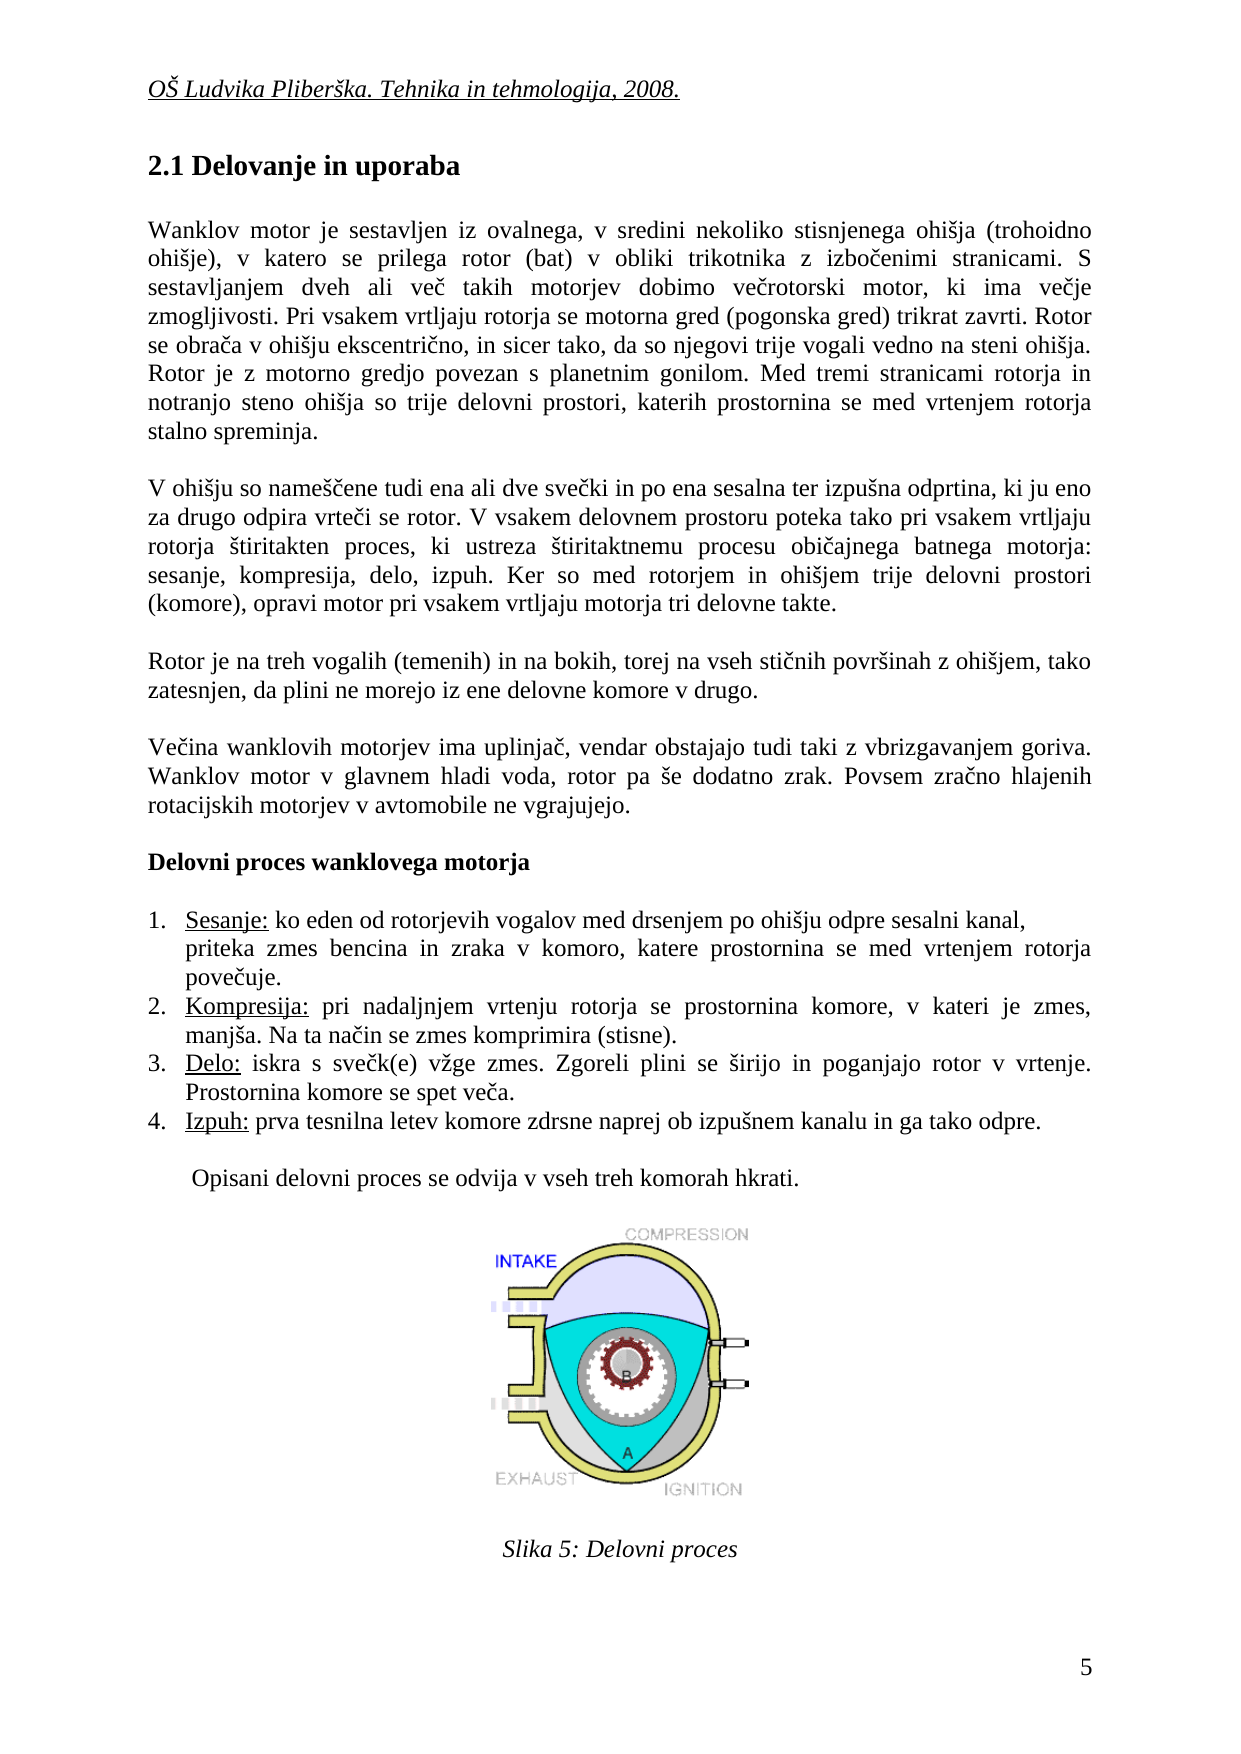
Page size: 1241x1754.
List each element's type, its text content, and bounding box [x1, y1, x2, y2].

text Opisani delovni proces se odvija v vseh treh komorah hkrati. [148, 1163, 1093, 1192]
list Kompresija: pri nadaljnjem vrtenju rotorja se prostornina komore, v kateri je zmes, manjša. Na ta način se zmes komprimira (stisne). [148, 991, 1093, 1048]
text V ohišju so nameščene tudi ena ali dve svečki in po ena sesalna ter izpušna odprtina, ki ju eno za drugo odpira vrteči se rotor. V vsakem delovnem prostoru poteka tako pri vsakem vrtljaju rotorja štiritakten proces, ki ustreza štiritaktnemu procesu običajnega batnega motorja: sesanje, kompresija, delo, izpuh. Ker so med rotorjem in ohišjem trije delovni prostori (komore), opravi motor pri vsakem vrtljaju motorja tri delovne takte. [148, 473, 1093, 617]
list Delo: iskra s svečk(e) vžge zmes. Zgoreli plini se širijo in poganjajo rotor v vrtenje. Prostornina komore se spet veča. [148, 1048, 1093, 1106]
list Sesanje: ko eden od rotorjevih vogalov med drsenjem po ohišju odpre sesalni kanal, [148, 905, 1093, 933]
text Wanklov motor je sestavljen iz ovalnega, v sredini nekoliko stisnjenega ohišja (trohoidno ohišje), v katero se prilega rotor (bat) v obliki trikotnika z izbočenimi stranicami. S sestavljanjem dveh ali več takih motorjev dobimo večrotorski motor, ki ima večje zmogljivosti. Pri vsakem vrtljaju rotorja se motorna gred (pogonska gred) trikrat zavrti. Rotor se obrača v ohišju ekscentrično, in sicer tako, da so njegovi trije vogali vedno na steni ohišja. Rotor je z motorno gredjo povezan s planetnim gonilom. Med tremi stranicami rotorja in notranjo steno ohišja so trije delovni prostori, katerih prostornina se med vrtenjem rotorja stalno spreminja. [148, 215, 1093, 445]
list Izpuh: prva tesnilna letev komore zdrsne naprej ob izpušnem kanalu in ga tako odpre. [148, 1106, 1093, 1135]
text Slika 5: Delovni proces [148, 1534, 1093, 1563]
text Večina wanklovih motorjev ima uplinjač, vendar obstajajo tudi taki z vbrizgavanjem goriva. Wanklov motor v glavnem hladi voda, rotor pa še dodatno zrak. Povsem zračno hlajenih rotacijskih motorjev v avtomobile ne vgrajujejo. [148, 732, 1093, 818]
text 2.1 Delovanje in uporaba [148, 148, 1093, 181]
text priteka zmes bencina in zraka v komoro, katere prostornina se med vrtenjem rotorja povečuje. [185, 933, 1093, 991]
text Delovni proces wanklovega motorja [148, 847, 1093, 876]
picture [491, 1192, 749, 1535]
text Rotor je na treh vogalih (temenih) in na bokih, torej na vseh stičnih površinah z ohišjem, tako zatesnjen, da plini ne morejo iz ene delovne komore v drugo. [148, 646, 1093, 703]
